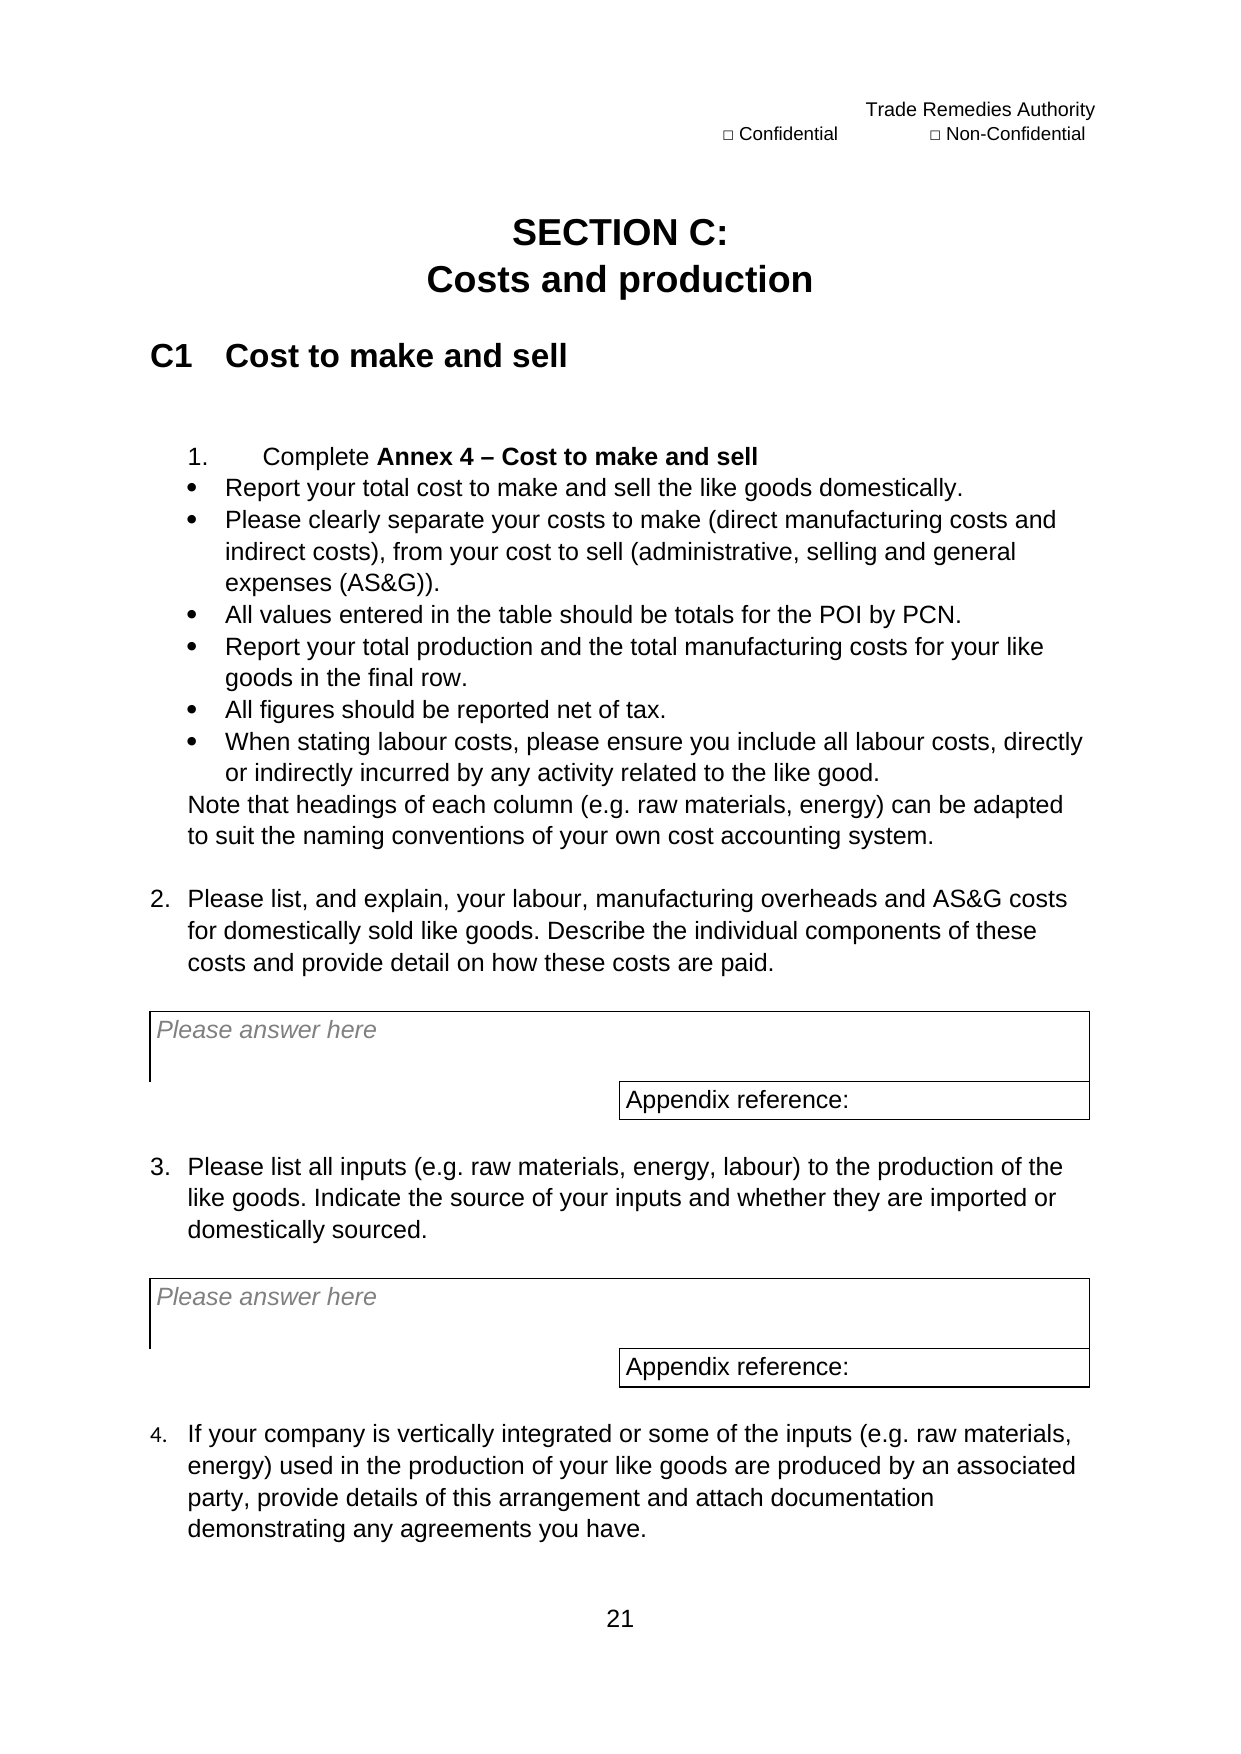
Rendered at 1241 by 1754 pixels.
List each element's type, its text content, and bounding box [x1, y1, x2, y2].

list When stating labour costs, please ensure you include all labour costs, directly or indirectly incurred by any activity related to the like good. [187, 726, 1090, 787]
list Report your total production and the total manufacturing costs for your like goods in the final row. [187, 632, 1090, 692]
list Complete Annex 4 – Cost to make and sell [187, 442, 1090, 471]
list Note that headings of each column (e.g. raw materials, energy) can be adapted to suit the naming conventions of your own cost accounting system. [187, 790, 1090, 850]
list Please list, and explain, your labour, manufacturing overheads and AS&G costs for domestically sold like goods. Describe the individual components of these costs and provide detail on how these costs are paid. [150, 884, 1090, 976]
table_cell Appendix reference: [620, 1082, 1089, 1119]
list Please list all inputs (e.g. raw materials, energy, labour) to the production of the like goods. Indicate the source of your inputs and whether they are imported or domestically sourced. [150, 1152, 1090, 1243]
list Please clearly separate your costs to make (direct manufacturing costs and indirect costs), from your cost to sell (administrative, selling and general expenses (AS&G)). [187, 505, 1090, 597]
table_cell [150, 1082, 619, 1119]
table_header Please answer here [151, 1279, 1089, 1348]
subtitle SECTION C: Costs and production [150, 210, 1090, 301]
list All figures should be reported net of tax. [187, 695, 1090, 724]
subtitle C1 Cost to make and sell [150, 337, 1090, 375]
table_cell Appendix reference: [620, 1349, 1089, 1386]
table_header Please answer here [151, 1012, 1089, 1081]
list Report your total cost to make and sell the like goods domestically. [187, 473, 1090, 502]
table_cell [150, 1349, 619, 1386]
list All values entered in the table should be totals for the POI by PCN. [187, 600, 1090, 629]
list If your company is vertically integrated or some of the inputs (e.g. raw materials, energy) used in the production of your like goods are produced by an associated party, provide details of this arrangement and attach documentation demonstrating any agreements you have. [150, 1419, 1090, 1543]
